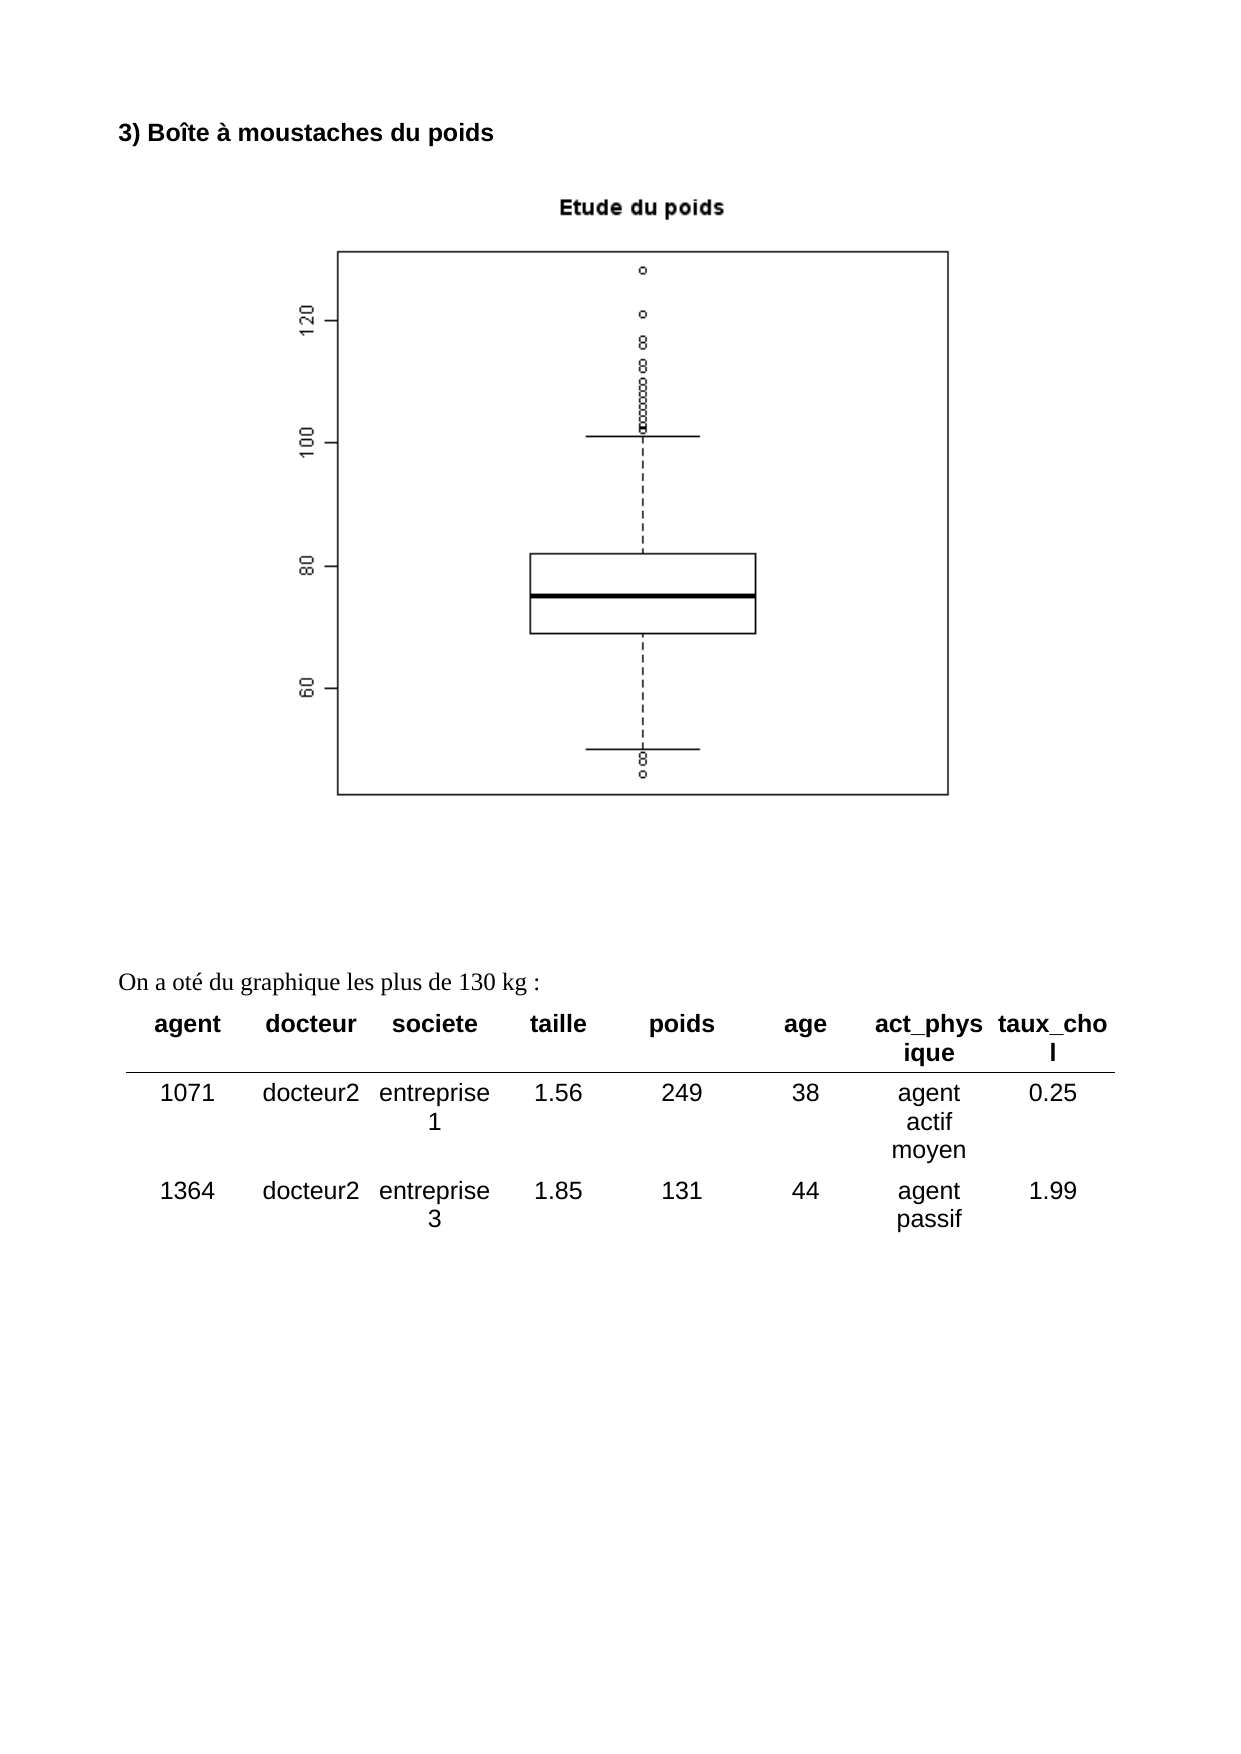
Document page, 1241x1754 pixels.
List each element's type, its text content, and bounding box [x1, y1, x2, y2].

table_cell agent actif moyen [867, 1073, 991, 1170]
table_cell entreprise1 [373, 1073, 496, 1170]
table_cell docteur2 [249, 1073, 373, 1170]
table_cell 1.99 [991, 1170, 1114, 1239]
text On a oté du graphique les plus de 130 kg : [118, 967, 1122, 996]
table_cell 1.56 [496, 1073, 620, 1170]
table_cell 131 [620, 1170, 744, 1239]
table_cell 38 [744, 1073, 867, 1170]
table_cell 1071 [126, 1073, 249, 1170]
table_cell 0.25 [991, 1073, 1114, 1170]
picture [245, 159, 995, 910]
table_cell 249 [620, 1073, 744, 1170]
table_header act_physique [867, 1003, 991, 1072]
subtitle 3) Boîte à moustaches du poids [118, 118, 1122, 147]
table_cell 44 [744, 1170, 867, 1239]
table_header age [744, 1003, 867, 1072]
table_cell entreprise3 [373, 1170, 496, 1239]
table_header poids [620, 1003, 744, 1072]
table_header taille [496, 1003, 620, 1072]
table_cell docteur2 [249, 1170, 373, 1239]
table_cell agent passif [867, 1170, 991, 1239]
table_cell 1364 [126, 1170, 249, 1239]
table_header docteur [249, 1003, 373, 1072]
table_header agent [126, 1003, 249, 1072]
table_cell 1.85 [496, 1170, 620, 1239]
table_header taux_chol [991, 1003, 1114, 1072]
table_header societe [373, 1003, 496, 1072]
